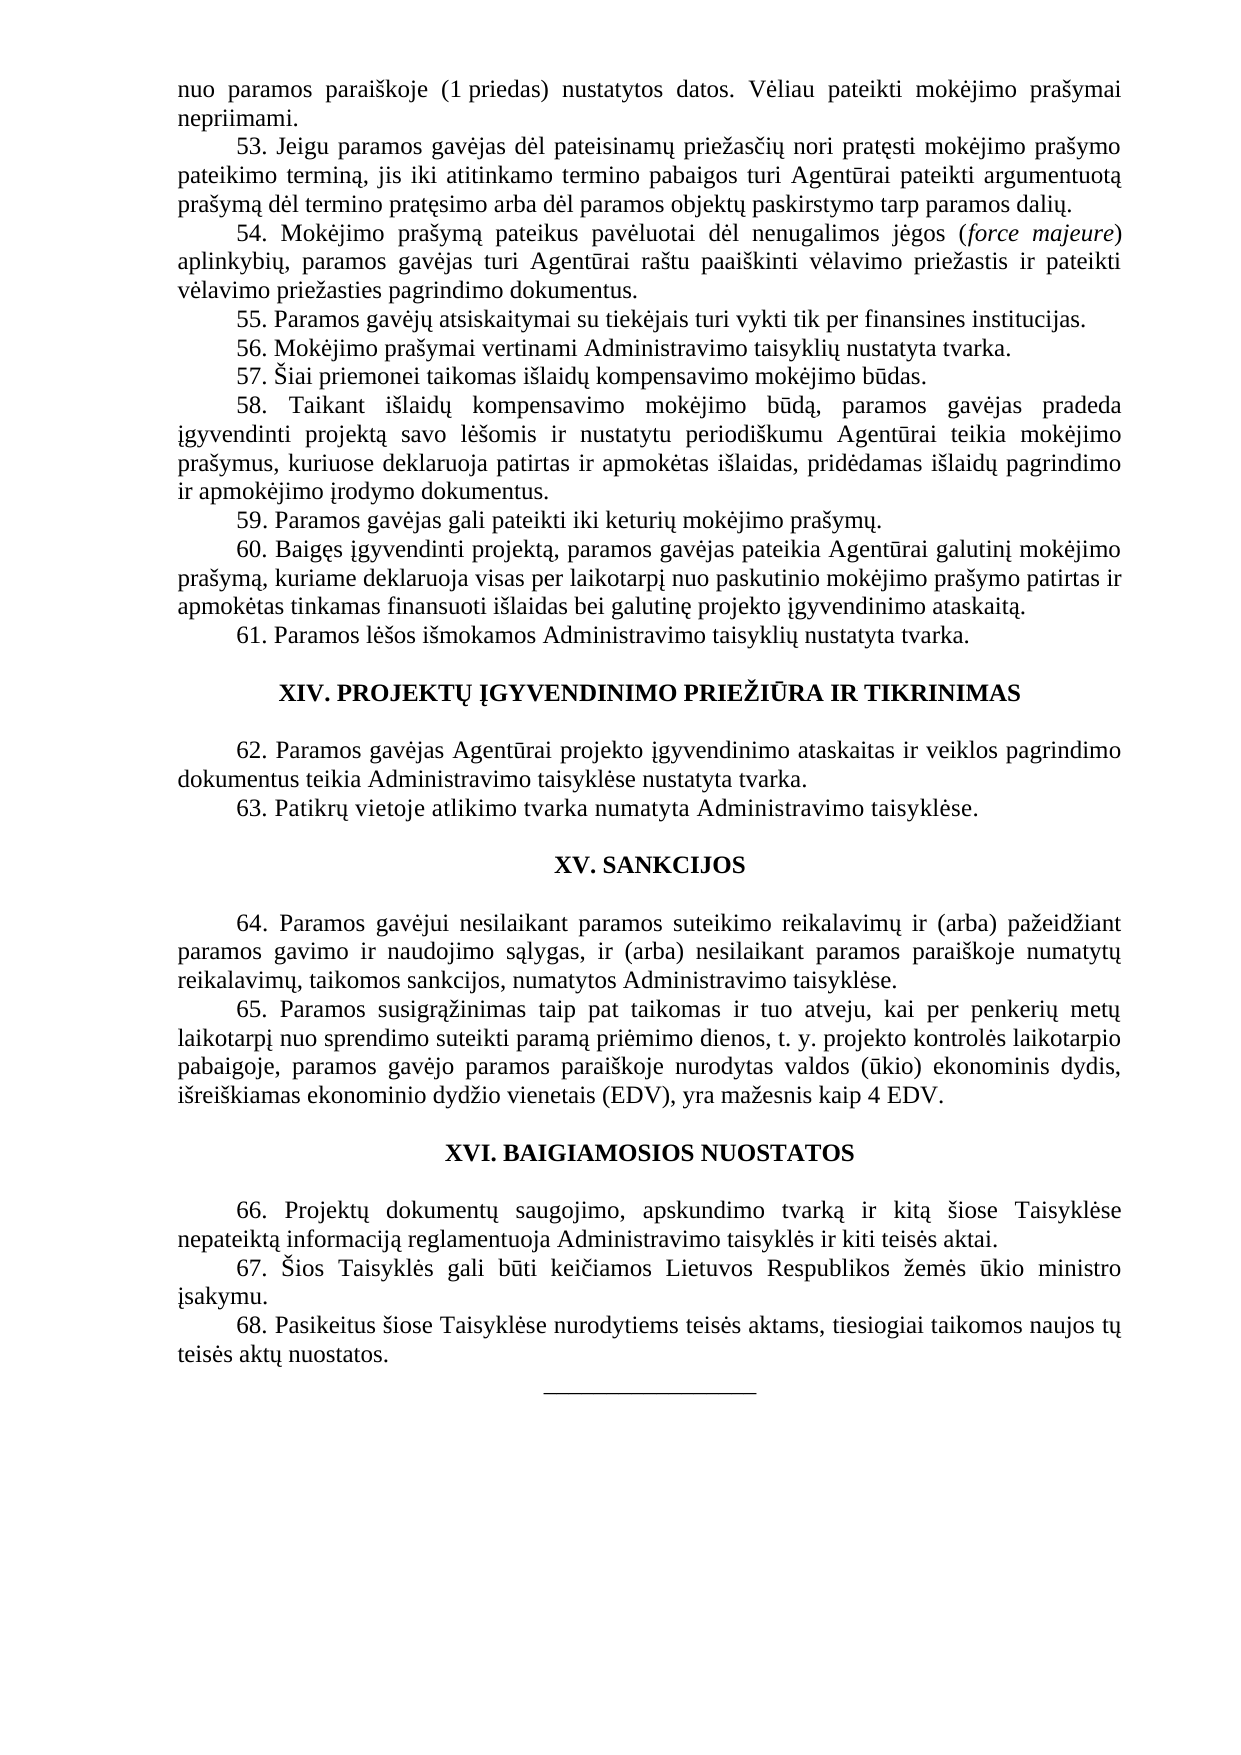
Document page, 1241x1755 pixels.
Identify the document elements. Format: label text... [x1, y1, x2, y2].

text 64. Paramos gavėjui nesilaikant paramos suteikimo reikalavimų ir (arba) pažeidžiant paramos gavimo ir naudojimo sąlygas, ir (arba) nesilaikant paramos paraiškoje numatytų reikalavimų, taikomos sankcijos, numatytos Administravimo taisyklėse. [177, 908, 1122, 994]
text _________________ [177, 1368, 1122, 1396]
text 66. Projektų dokumentų saugojimo, apskundimo tvarką ir kitą šiose Taisyklėse nepateiktą informaciją reglamentuoja Administravimo taisyklės ir kiti teisės aktai. [177, 1195, 1122, 1253]
text XV. SANKCIJOS [177, 850, 1122, 879]
text nuo paramos paraiškoje (1 priedas) nustatytos datos. Vėliau pateikti mokėjimo prašymai nepriimami. [177, 74, 1122, 131]
text XVI. BAIGIAMOSIOS NUOSTATOS [177, 1138, 1122, 1166]
text 53. Jeigu paramos gavėjas dėl pateisinamų priežasčių nori pratęsti mokėjimo prašymo pateikimo terminą, jis iki atitinkamo termino pabaigos turi Agentūrai pateikti argumentuotą prašymą dėl termino pratęsimo arba dėl paramos objektų paskirstymo tarp paramos dalių. [177, 131, 1122, 218]
text 54. Mokėjimo prašymą pateikus pavėluotai dėl nenugalimos jėgos (force majeure) aplinkybių, paramos gavėjas turi Agentūrai raštu paaiškinti vėlavimo priežastis ir pateikti vėlavimo priežasties pagrindimo dokumentus. [177, 218, 1122, 304]
text XIV. PROJEKTŲ ĮGYVENDINIMO PRIEŽIŪRA IR TIKRINIMAS [177, 678, 1122, 706]
text 57. Šiai priemonei taikomas išlaidų kompensavimo mokėjimo būdas. [177, 361, 1122, 390]
text 68. Pasikeitus šiose Taisyklėse nurodytiems teisės aktams, tiesiogiai taikomos naujos tų teisės aktų nuostatos. [177, 1310, 1122, 1368]
text 67. Šios Taisyklės gali būti keičiamos Lietuvos Respublikos žemės ūkio ministro įsakymu. [177, 1253, 1122, 1310]
text 63. Patikrų vietoje atlikimo tvarka numatyta Administravimo taisyklėse. [177, 793, 1122, 821]
text 58. Taikant išlaidų kompensavimo mokėjimo būdą, paramos gavėjas pradeda įgyvendinti projektą savo lėšomis ir nustatytu periodiškumu Agentūrai teikia mokėjimo prašymus, kuriuose deklaruoja patirtas ir apmokėtas išlaidas, pridėdamas išlaidų pagrindimo ir apmokėjimo įrodymo dokumentus. [177, 390, 1122, 505]
text 60. Baigęs įgyvendinti projektą, paramos gavėjas pateikia Agentūrai galutinį mokėjimo prašymą, kuriame deklaruoja visas per laikotarpį nuo paskutinio mokėjimo prašymo patirtas ir apmokėtas tinkamas finansuoti išlaidas bei galutinę projekto įgyvendinimo ataskaitą. [177, 534, 1122, 620]
text 65. Paramos susigrąžinimas taip pat taikomas ir tuo atveju, kai per penkerių metų laikotarpį nuo sprendimo suteikti paramą priėmimo dienos, t. y. projekto kontrolės laikotarpio pabaigoje, paramos gavėjo paramos paraiškoje nurodytas valdos (ūkio) ekonominis dydis, išreiškiamas ekonominio dydžio vienetais (EDV), yra mažesnis kaip 4 EDV. [177, 994, 1122, 1109]
text 62. Paramos gavėjas Agentūrai projekto įgyvendinimo ataskaitas ir veiklos pagrindimo dokumentus teikia Administravimo taisyklėse nustatyta tvarka. [177, 735, 1122, 793]
text 61. Paramos lėšos išmokamos Administravimo taisyklių nustatyta tvarka. [177, 620, 1122, 649]
text 55. Paramos gavėjų atsiskaitymai su tiekėjais turi vykti tik per finansines institucijas. [177, 304, 1122, 333]
text 59. Paramos gavėjas gali pateikti iki keturių mokėjimo prašymų. [177, 505, 1122, 534]
text 56. Mokėjimo prašymai vertinami Administravimo taisyklių nustatyta tvarka. [177, 333, 1122, 361]
